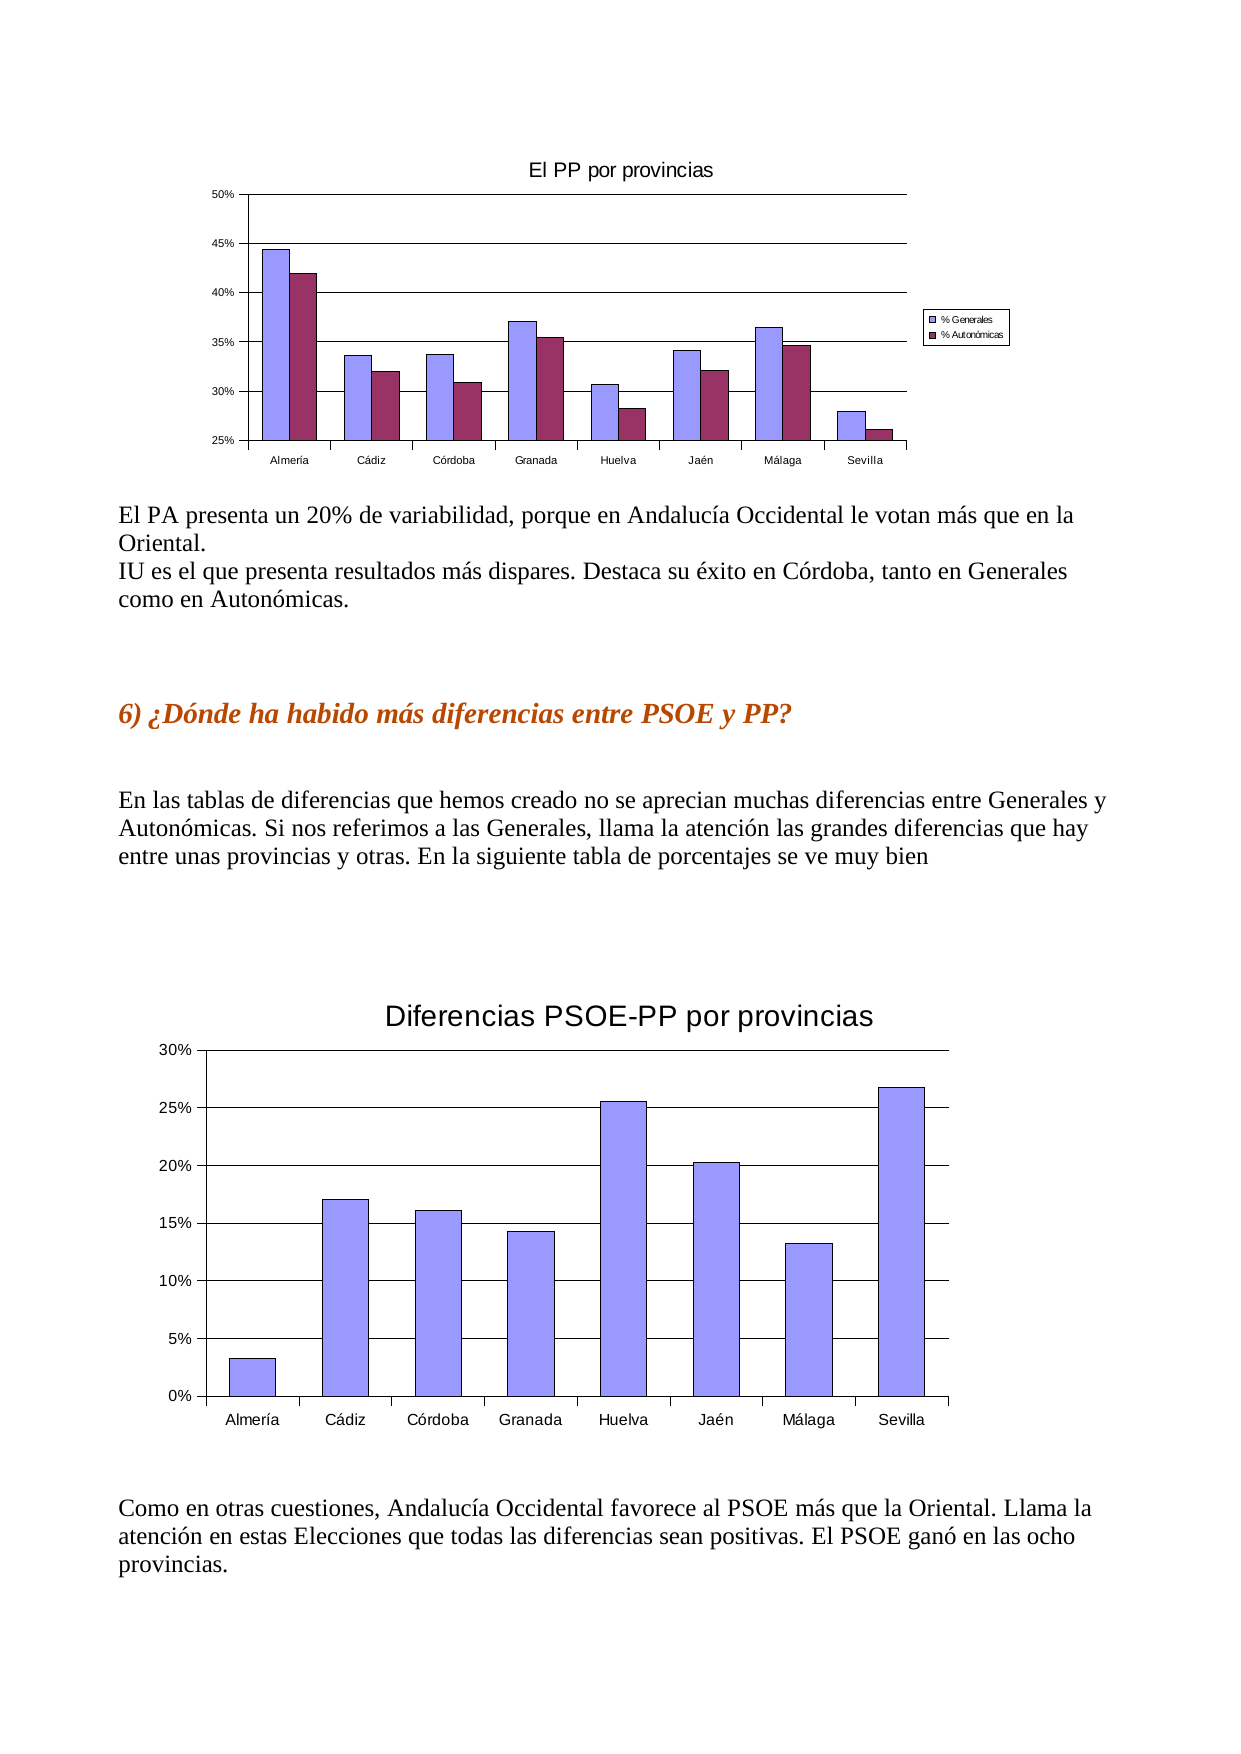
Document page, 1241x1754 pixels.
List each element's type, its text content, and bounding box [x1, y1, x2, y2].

list ¿Dónde ha habido más diferencias entre PSOE y PP? [118, 697, 1122, 729]
text El PA presenta un 20% de variabilidad, porque en Andalucía Occidental le votan más que en la Oriental. [118, 501, 1122, 557]
text Como en otras cuestiones, Andalucía Occidental favorece al PSOE más que la Oriental. Llama la atención en estas Elecciones que todas las diferencias sean positivas. El PSOE ganó en las ocho provincias. [118, 1494, 1122, 1578]
text IU es el que presenta resultados más dispares. Destaca su éxito en Córdoba, tanto en Generales como en Autonómicas. [118, 557, 1122, 613]
text En las tablas de diferencias que hemos creado no se aprecian muchas diferencias entre Generales y Autonómicas. Si nos referimos a las Generales, llama la atención las grandes diferencias que hay entre unas provincias y otras. En la siguiente tabla de porcentajes se ve muy bien [118, 786, 1122, 869]
